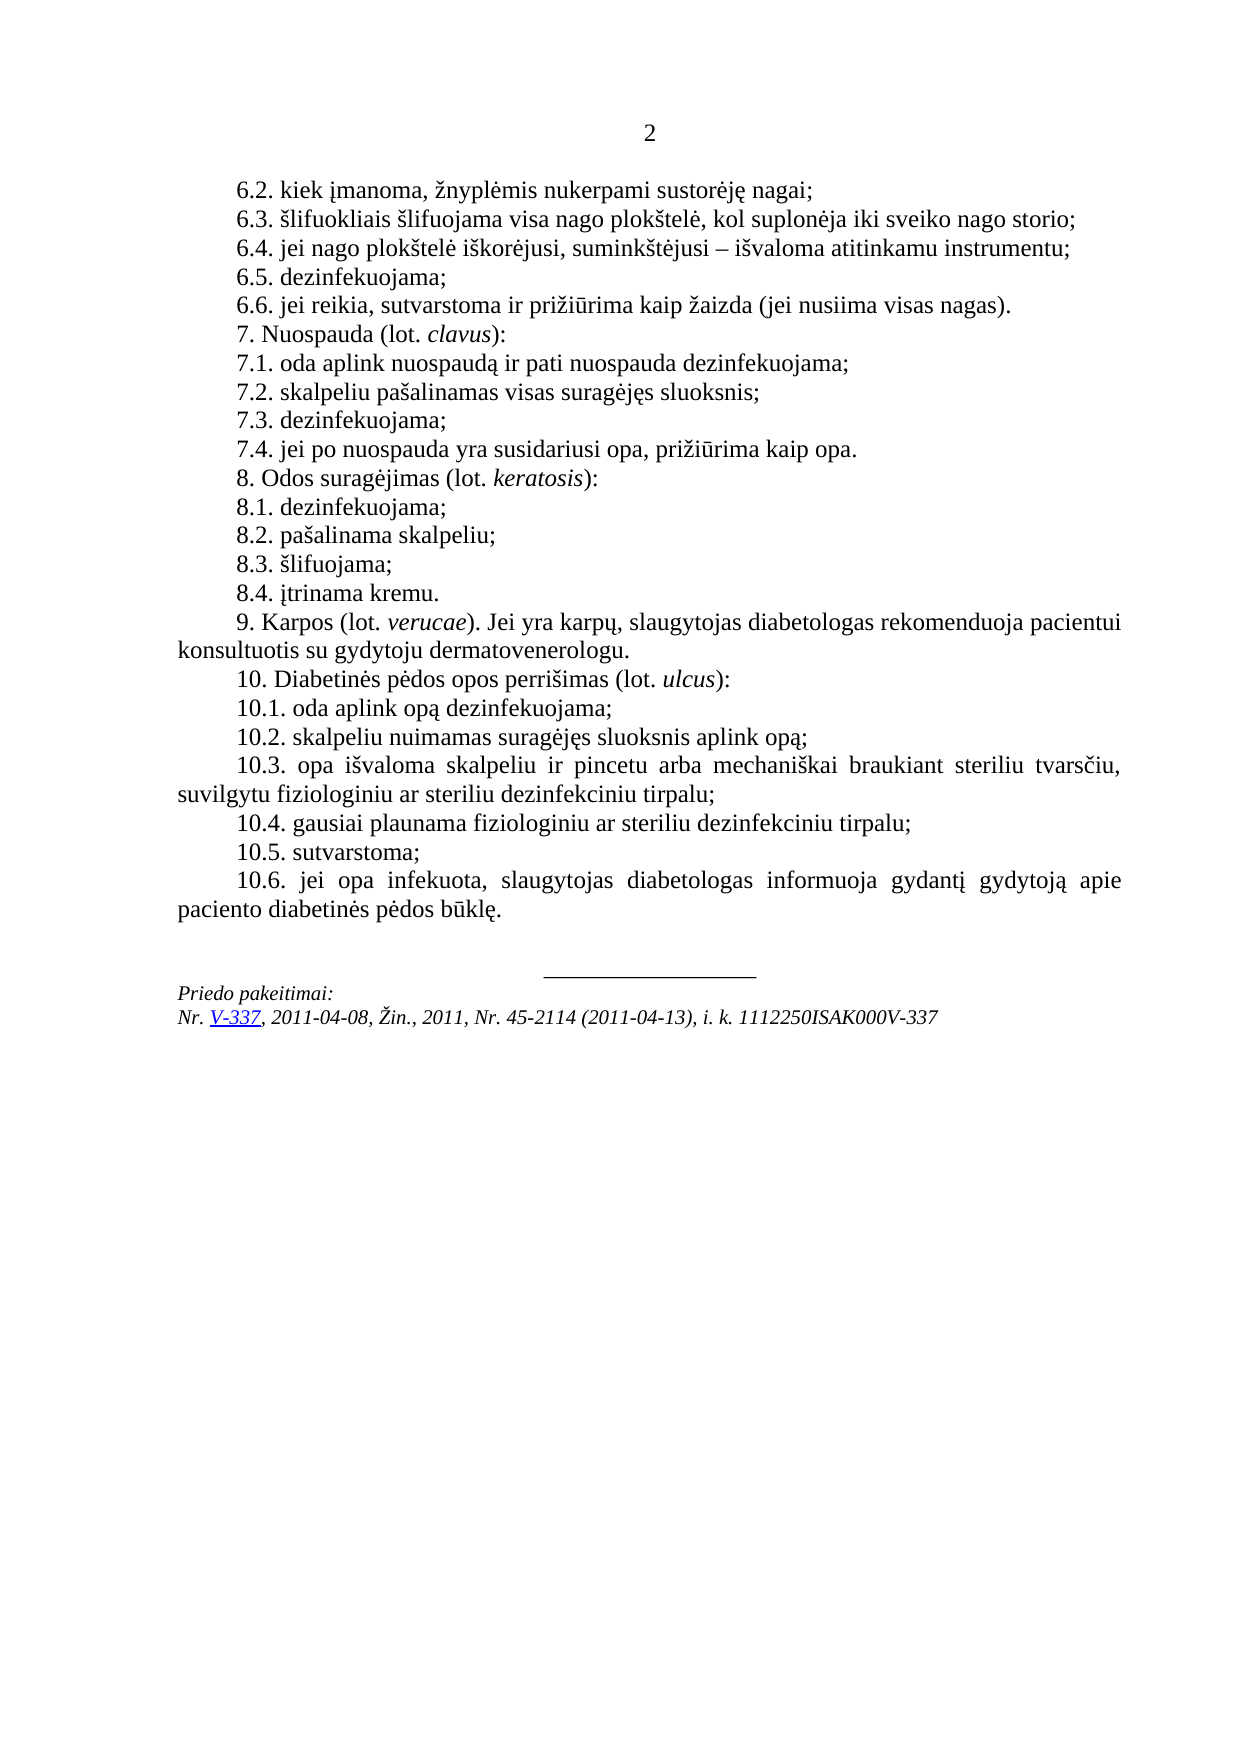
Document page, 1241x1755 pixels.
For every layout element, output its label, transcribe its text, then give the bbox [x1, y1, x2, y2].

text 8. Odos suragėjimas (lot. keratosis): [177, 463, 1122, 492]
text Priedo pakeitimai: [177, 981, 1122, 1005]
text 6.3. šlifuokliais šlifuojama visa nago plokštelė, kol suplonėja iki sveiko nago storio; [177, 204, 1122, 233]
text 6.2. kiek įmanoma, žnyplėmis nukerpami sustorėję nagai; [177, 176, 1122, 204]
text 7.3. dezinfekuojama; [177, 406, 1122, 434]
text Nr. V-337, 2011-04-08, Žin., 2011, Nr. 45-2114 (2011-04-13), i. k. 1112250ISAK000V-337 [177, 1005, 1122, 1029]
text 6.4. jei nago plokštelė iškorėjusi, suminkštėjusi – išvaloma atitinkamu instrumentu; [177, 233, 1122, 262]
text 10.4. gausiai plaunama fiziologiniu ar steriliu dezinfekciniu tirpalu; [177, 808, 1122, 837]
text 9. Karpos (lot. verucae). Jei yra karpų, slaugytojas diabetologas rekomenduoja pacientui konsultuotis su gydytoju dermatovenerologu. [177, 607, 1122, 664]
text 8.4. įtrinama kremu. [177, 578, 1122, 607]
text 8.1. dezinfekuojama; [177, 492, 1122, 521]
text 10.2. skalpeliu nuimamas suragėjęs sluoksnis aplink opą; [177, 722, 1122, 751]
text 6.6. jei reikia, sutvarstoma ir prižiūrima kaip žaizda (jei nusiima visas nagas). [177, 291, 1122, 319]
text 10.6. jei opa infekuota, slaugytojas diabetologas informuoja gydantį gydytoją apie paciento diabetinės pėdos būklę. [177, 866, 1122, 923]
text 8.2. pašalinama skalpeliu; [177, 521, 1122, 549]
text 10.1. oda aplink opą dezinfekuojama; [177, 693, 1122, 722]
text 10.3. opa išvaloma skalpeliu ir pincetu arba mechaniškai braukiant steriliu tvarsčiu, suvilgytu fiziologiniu ar steriliu dezinfekciniu tirpalu; [177, 751, 1122, 808]
text 8.3. šlifuojama; [177, 549, 1122, 578]
text 6.5. dezinfekuojama; [177, 262, 1122, 291]
text 7.2. skalpeliu pašalinamas visas suragėjęs sluoksnis; [177, 377, 1122, 406]
text _________________ [177, 952, 1122, 981]
text 7. Nuospauda (lot. clavus): [177, 319, 1122, 348]
text 10.5. sutvarstoma; [177, 837, 1122, 866]
text 7.1. oda aplink nuospaudą ir pati nuospauda dezinfekuojama; [177, 348, 1122, 377]
text 10. Diabetinės pėdos opos perrišimas (lot. ulcus): [177, 664, 1122, 693]
text 7.4. jei po nuospauda yra susidariusi opa, prižiūrima kaip opa. [177, 434, 1122, 463]
